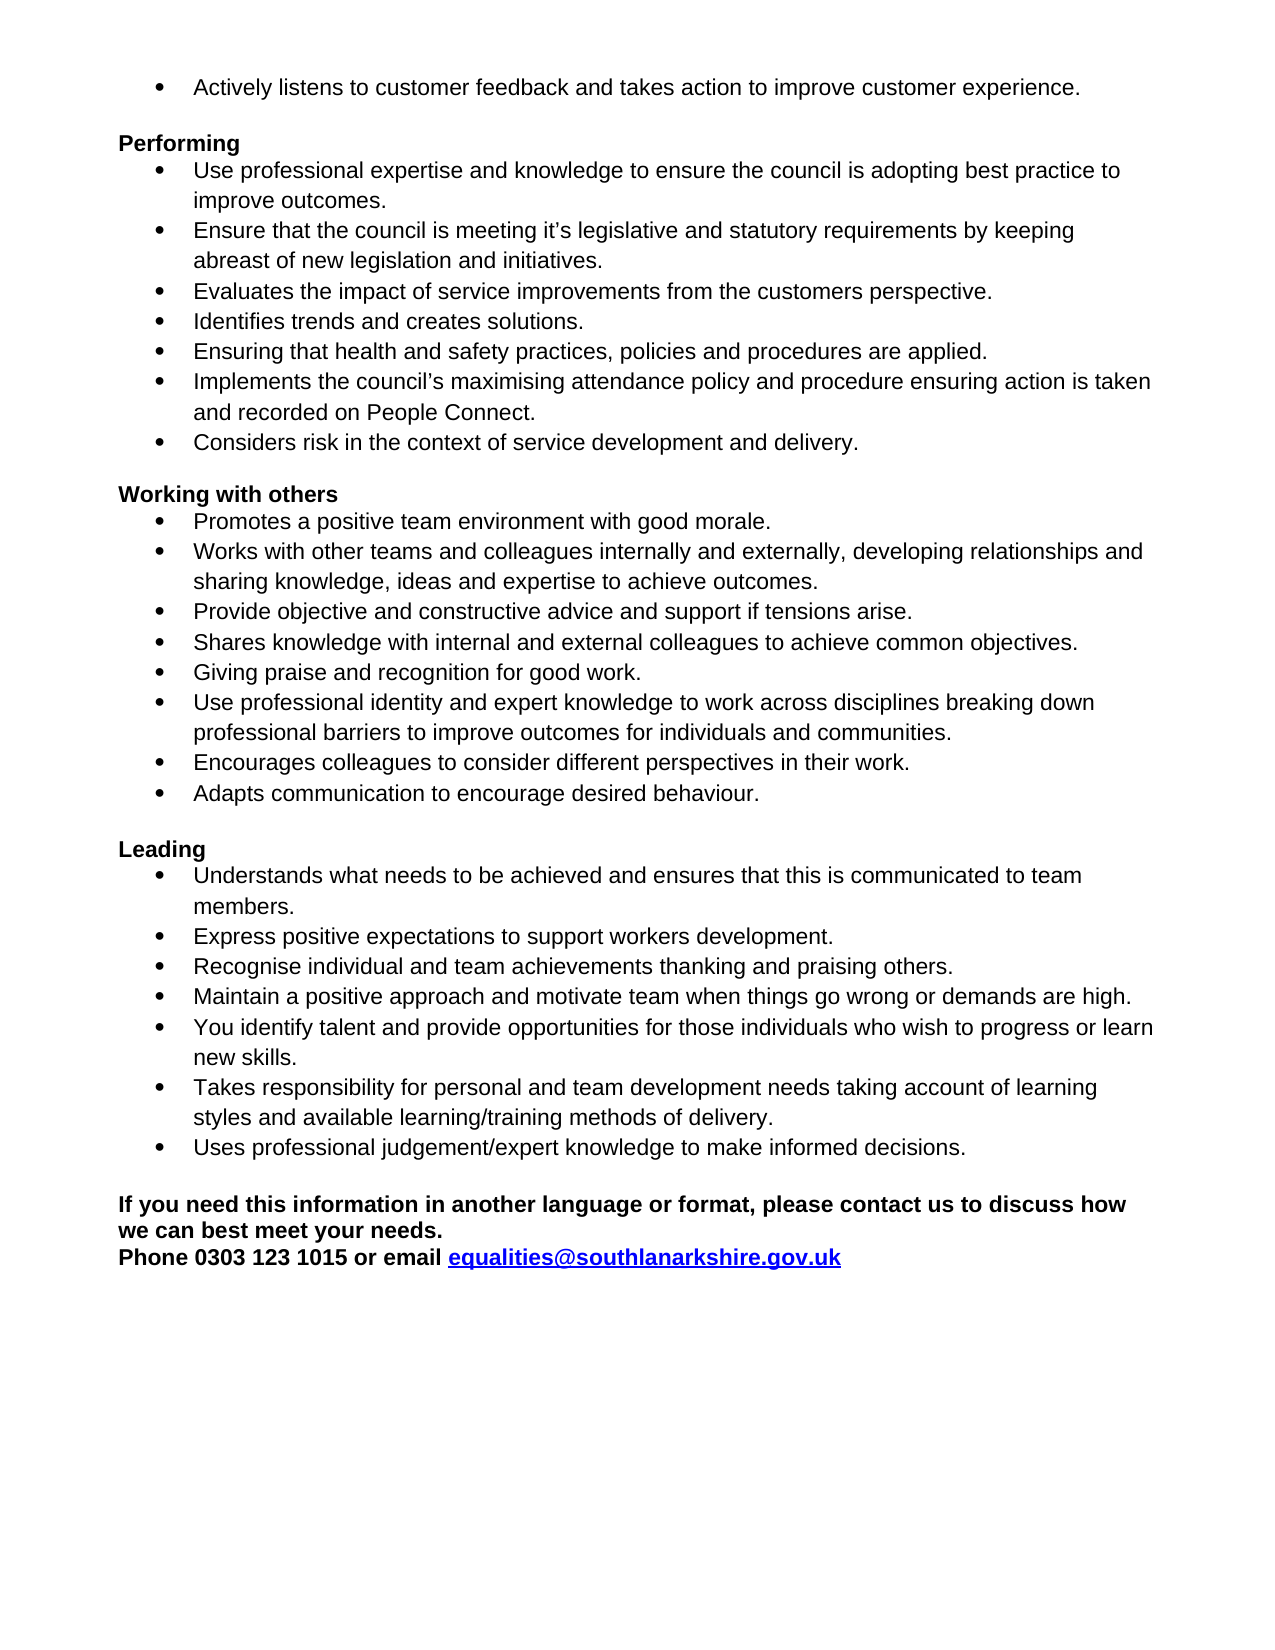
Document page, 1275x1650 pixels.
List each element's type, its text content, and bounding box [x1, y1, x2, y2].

text If you need this information in another language or format, please contact us to discuss how we can best meet your needs. [118, 1191, 1157, 1244]
list Use professional identity and expert knowledge to work across disciplines breaking down professional barriers to improve outcomes for individuals and communities. [156, 689, 1157, 746]
list Recognise individual and team achievements thanking and praising others. [156, 953, 1157, 979]
list Promotes a positive team environment with good morale. [156, 508, 1157, 534]
list Implements the council’s maximising attendance policy and procedure ensuring action is taken and recorded on People Connect. [156, 368, 1157, 425]
text Leading [118, 836, 1157, 862]
list Identifies trends and creates solutions. [156, 308, 1157, 334]
list Uses professional judgement/expert knowledge to make informed decisions. [156, 1134, 1157, 1161]
text Working with others [118, 481, 1157, 508]
list Encourages colleagues to consider different perspectives in their work. [156, 749, 1157, 776]
text Performing [118, 130, 1157, 157]
list You identify talent and provide opportunities for those individuals who wish to progress or learn new skills. [156, 1013, 1157, 1070]
list Understands what needs to be achieved and ensures that this is communicated to team members. [156, 862, 1157, 919]
list Ensuring that health and safety practices, policies and procedures are applied. [156, 338, 1157, 364]
list Actively listens to customer feedback and takes action to improve customer experience. [156, 74, 1157, 100]
list Provide objective and constructive advice and support if tensions arise. [156, 598, 1157, 625]
list Ensure that the council is meeting it’s legislative and statutory requirements by keeping abreast of new legislation and initiatives. [156, 217, 1157, 274]
list Shares knowledge with internal and external colleagues to achieve common objectives. [156, 628, 1157, 655]
list Giving praise and recognition for good work. [156, 659, 1157, 685]
list Maintain a positive approach and motivate team when things go wrong or demands are high. [156, 983, 1157, 1010]
list Takes responsibility for personal and team development needs taking account of learning styles and available learning/training methods of delivery. [156, 1074, 1157, 1131]
list Works with other teams and colleagues internally and externally, developing relationships and sharing knowledge, ideas and expertise to achieve outcomes. [156, 538, 1157, 594]
text Phone 0303 123 1015 or email equalities@southlanarkshire.gov.uk [118, 1244, 1157, 1270]
list Evaluates the impact of service improvements from the customers perspective. [156, 278, 1157, 304]
list Considers risk in the context of service development and delivery. [156, 429, 1157, 455]
list Adapts communication to encourage desired behaviour. [156, 779, 1157, 806]
list Express positive expectations to support workers development. [156, 923, 1157, 949]
list Use professional expertise and knowledge to ensure the council is adopting best practice to improve outcomes. [156, 157, 1157, 213]
